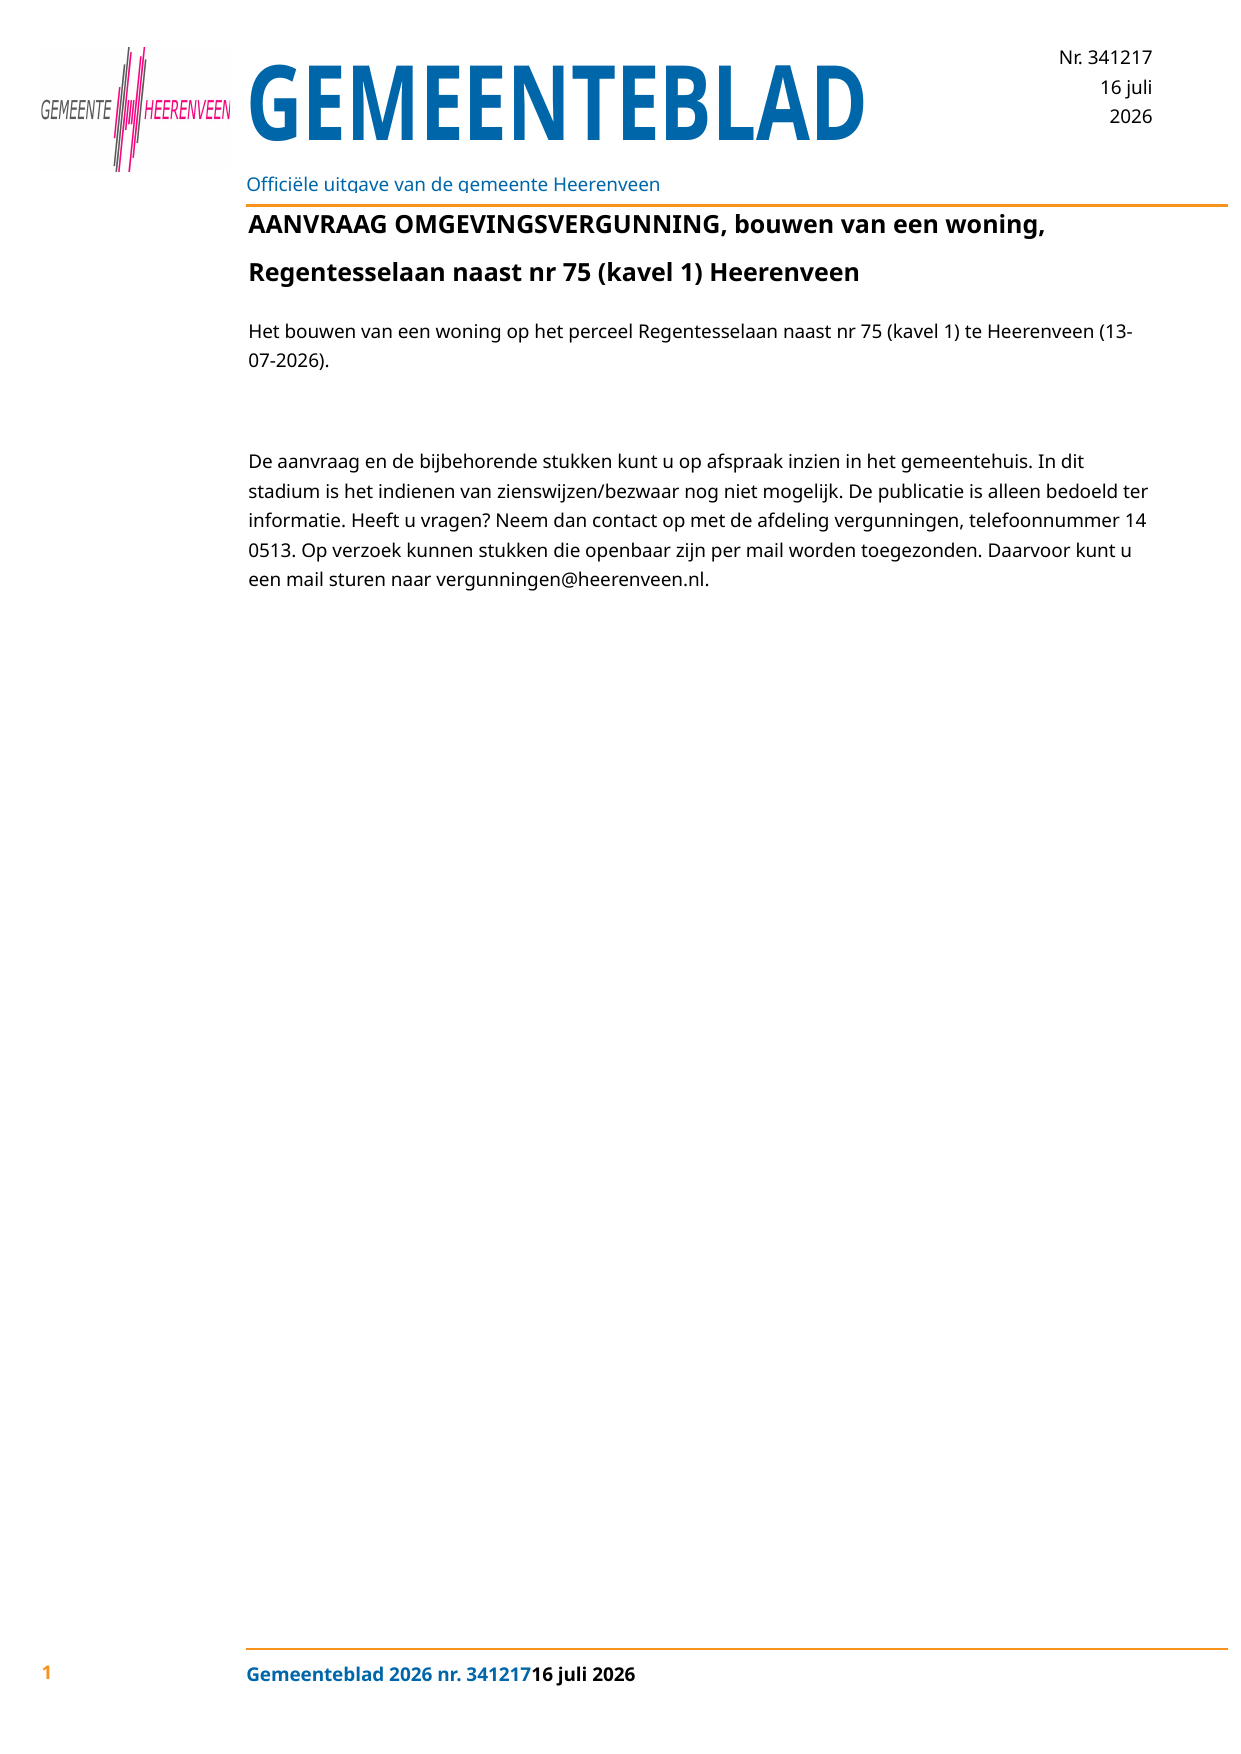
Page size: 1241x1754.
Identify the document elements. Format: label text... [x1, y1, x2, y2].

text Het bouwen van een woning op het perceel Regentesselaan naast nr 75 (kavel 1) te Heerenveen (13-07-2026). [248, 318, 1152, 373]
text De aanvraag en de bijbehorende stukken kunt u op afspraak inzien in het gemeentehuis. In dit stadium is het indienen van zienswijzen/bezwaar nog niet mogelijk. De publicatie is alleen bedoeld ter informatie. Heeft u vragen? Neem dan contact op met de afdeling vergunningen, telefoonnummer 14 0513. Op verzoek kunnen stukken die openbaar zijn per mail worden toegezonden. Daarvoor kunt u een mail sturen naar vergunningen@heerenveen.nl. [248, 448, 1152, 592]
text AANVRAAG OMGEVINGSVERGUNNING, bouwen van een woning, Regentesselaan naast nr 75 (kavel 1) Heerenveen [248, 207, 1152, 288]
picture [41, 47, 231, 172]
